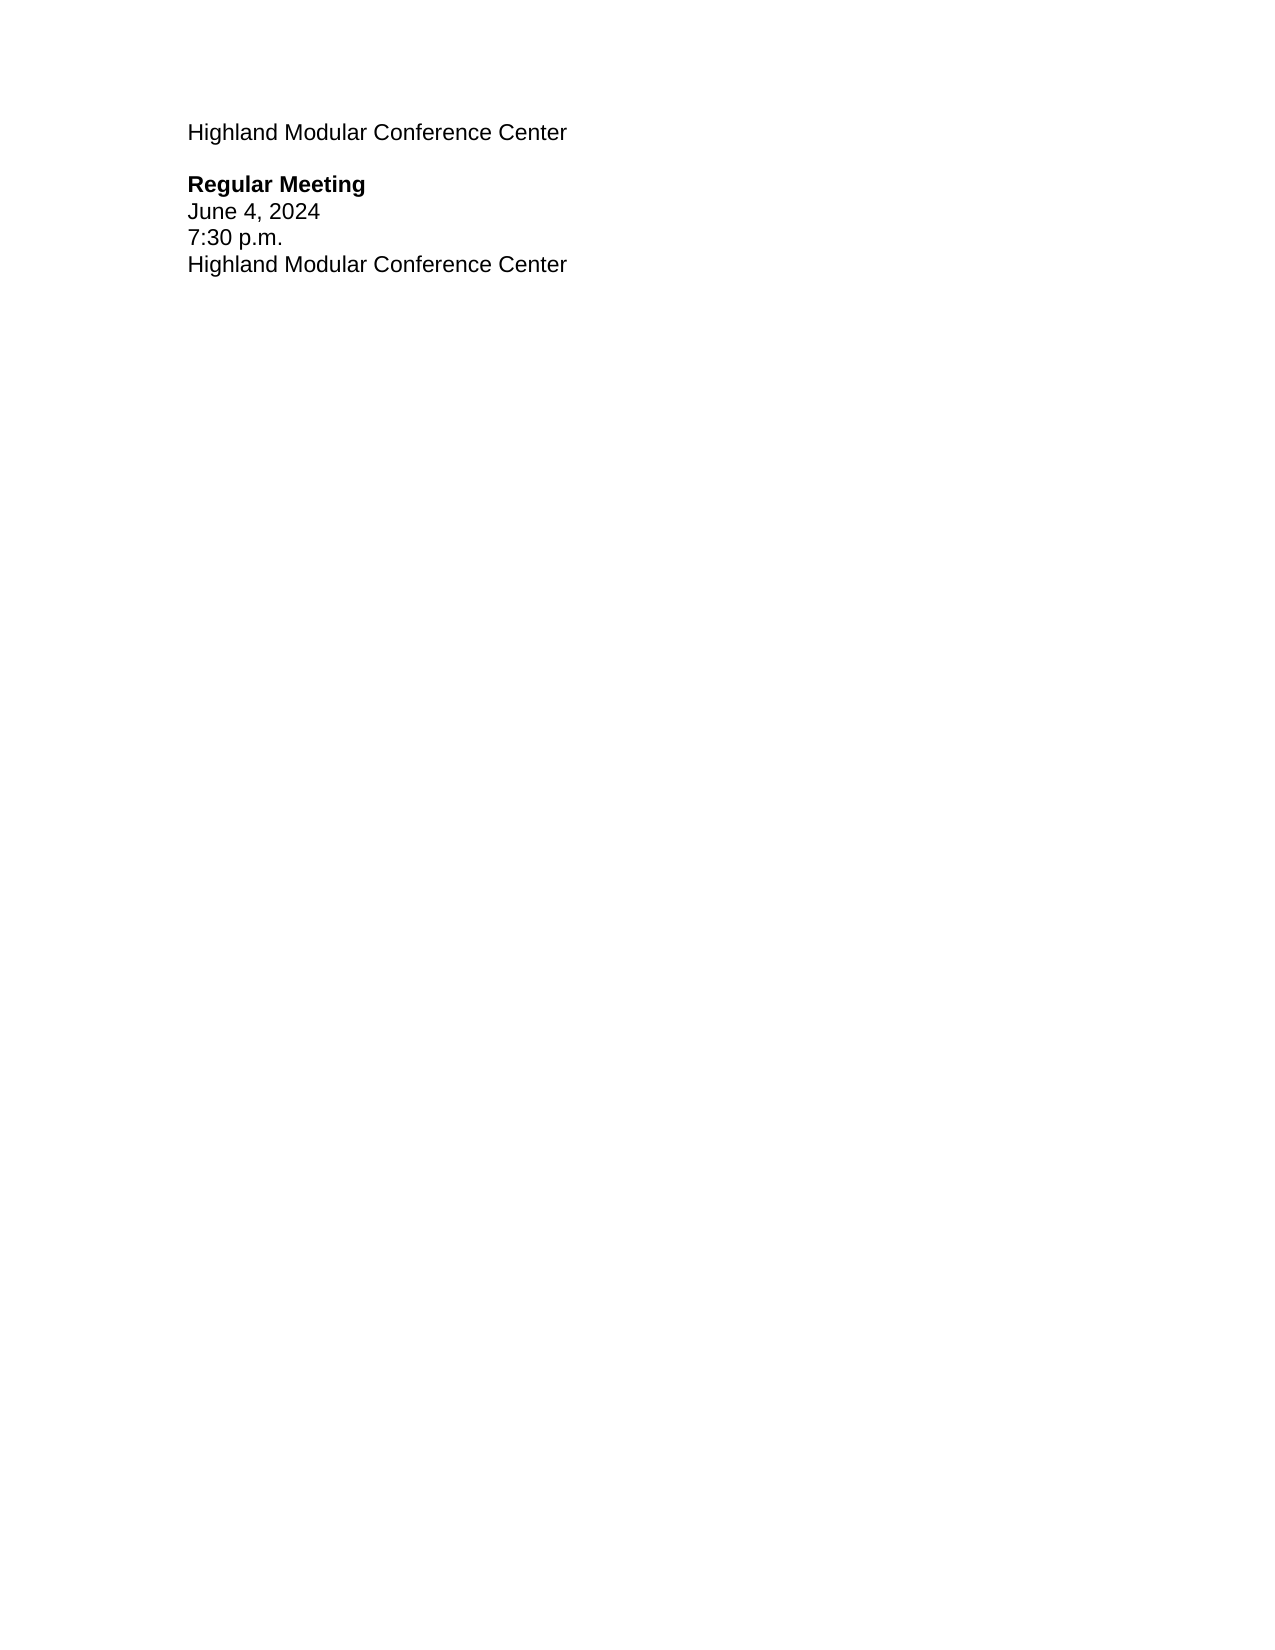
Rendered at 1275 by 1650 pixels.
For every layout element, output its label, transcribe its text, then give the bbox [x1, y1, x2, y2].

text 7:30 p.m. [187, 224, 1087, 251]
text Highland Modular Conference Center [187, 251, 1087, 277]
text Regular Meeting [187, 171, 1087, 198]
text June 4, 2024 [187, 198, 1087, 224]
text Highland Modular Conference Center [187, 119, 1087, 145]
